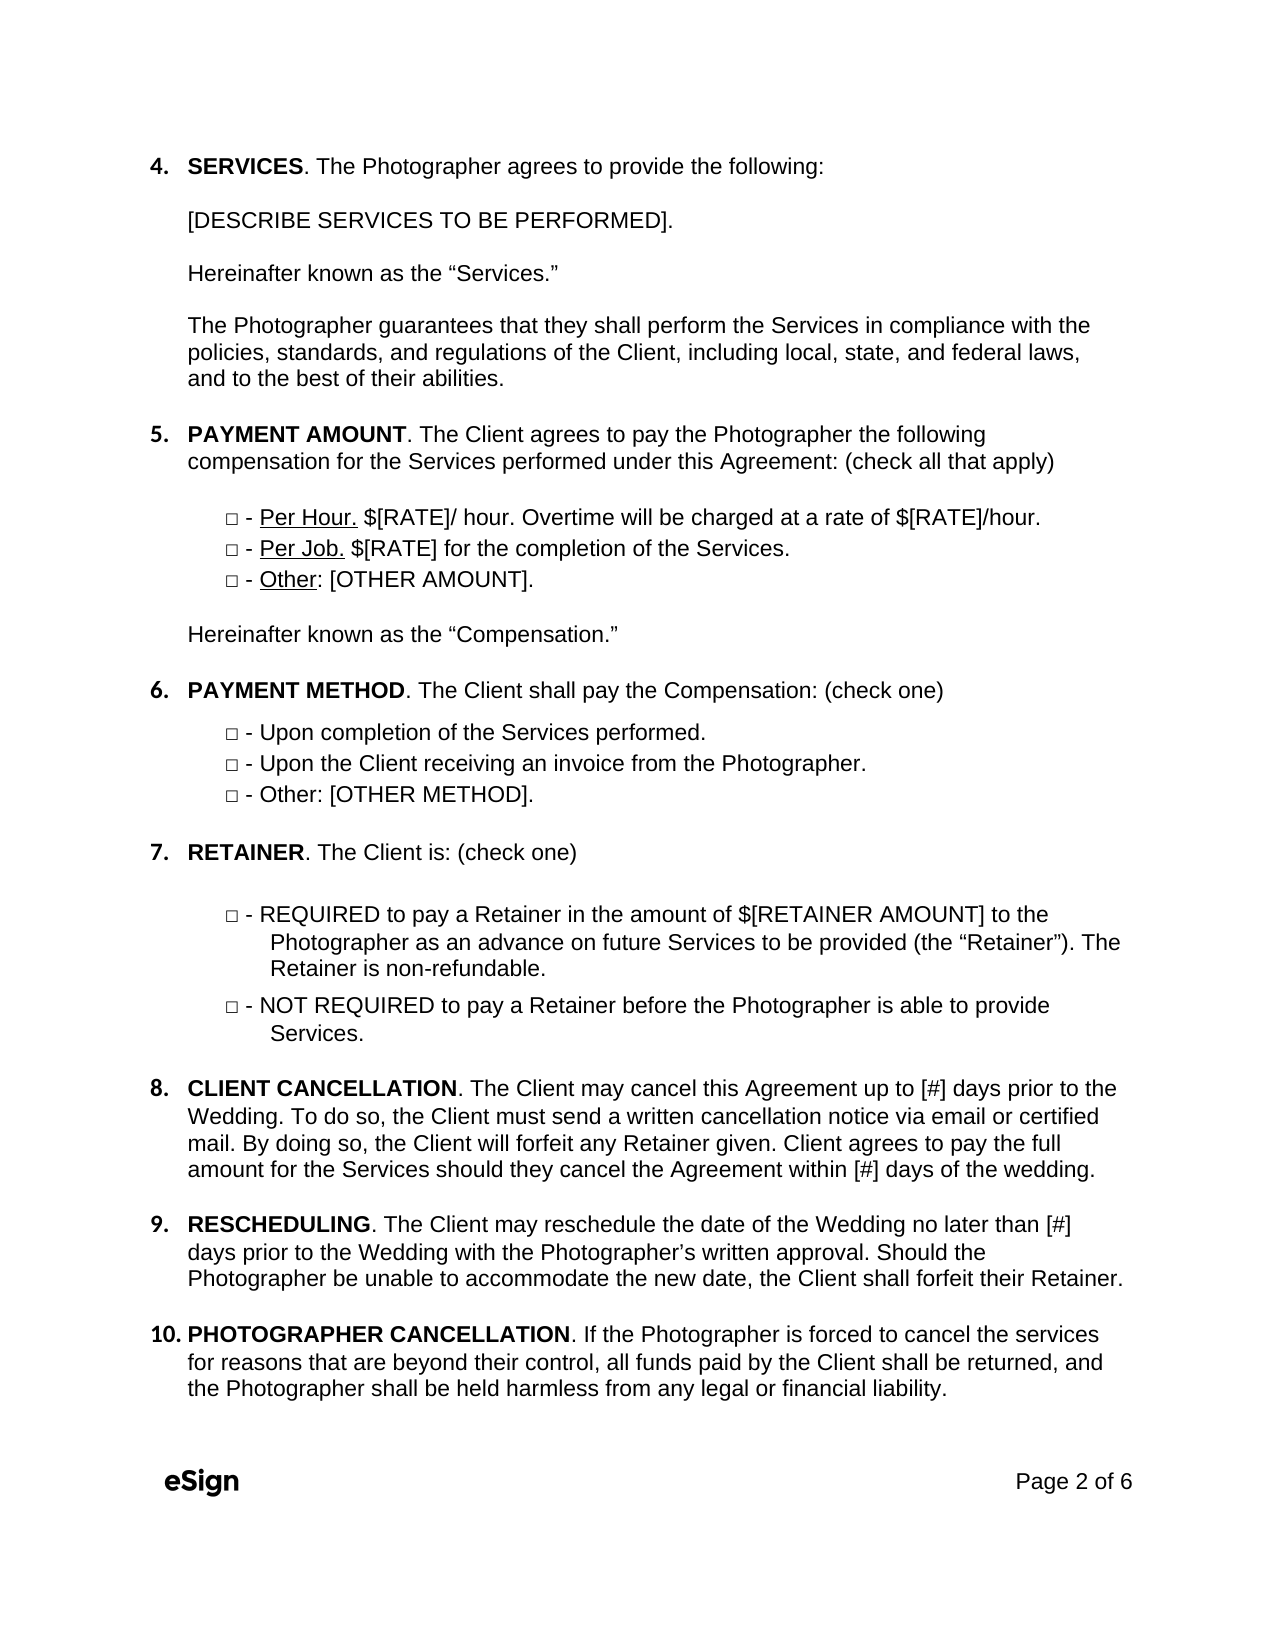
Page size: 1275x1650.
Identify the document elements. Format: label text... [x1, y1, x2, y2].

text ☐ - Other: [OTHER METHOD]. [225, 778, 1125, 809]
list PHOTOGRAPHER CANCELLATION. If the Photographer is forced to cancel the services for reasons that are beyond their control, all funds paid by the Client shall be returned, and the Photographer shall be held harmless from any legal or financial liability. [150, 1318, 1125, 1401]
list PAYMENT AMOUNT. The Client agrees to pay the Photographer the following compensation for the Services performed under this Agreement: (check all that apply) [150, 418, 1125, 474]
list CLIENT CANCELLATION. The Client may cancel this Agreement up to [#] days prior to the Wedding. To do so, the Client must send a written cancellation notice via email or certified mail. By doing so, the Client will forfeit any Retainer given. Client agrees to pay the full amount for the Services should they cancel the Agreement within [#] days of the wedding. [150, 1073, 1125, 1182]
text ☐ - NOT REQUIRED to pay a Retainer before the Photographer is able to provide [225, 989, 1125, 1020]
text Services. [270, 1020, 1125, 1046]
list RESCHEDULING. The Client may reschedule the date of the Wedding no later than [#] days prior to the Wedding with the Photographer’s written approval. Should the Photographer be unable to accommodate the new date, the Client shall forfeit their Retainer. [150, 1208, 1125, 1292]
text ☐ - Upon completion of the Services performed. [225, 716, 1125, 747]
list Hereinafter known as the “Services.” [187, 259, 1125, 286]
text Photographer as an advance on future Services to be provided (the “Retainer”). The Retainer is non-refundable. [270, 929, 1125, 981]
text Hereinafter known as the “Compensation.” [187, 621, 1125, 647]
list The Photographer guarantees that they shall perform the Services in compliance with the policies, standards, and regulations of the Client, including local, state, and federal laws, and to the best of their abilities. [187, 312, 1125, 391]
text [DESCRIBE SERVICES TO BE PERFORMED]. [187, 207, 1125, 233]
text ☐ - Per Hour. $[RATE]/ hour. Overtime will be charged at a rate of $[RATE]/hour. [225, 501, 1125, 532]
text ☐ - Other: [OTHER AMOUNT]. [225, 563, 1125, 595]
text ☐ - REQUIRED to pay a Retainer in the amount of $[RETAINER AMOUNT] to the [225, 897, 1125, 929]
text ☐ - Per Job. $[RATE] for the completion of the Services. [225, 532, 1125, 563]
list PAYMENT METHOD. The Client shall pay the Compensation: (check one) [150, 674, 1125, 704]
list SERVICES. The Photographer agrees to provide the following: [150, 150, 1125, 181]
list RETAINER. The Client is: (check one) [150, 836, 1125, 866]
text ☐ - Upon the Client receiving an invoice from the Photographer. [225, 747, 1125, 778]
